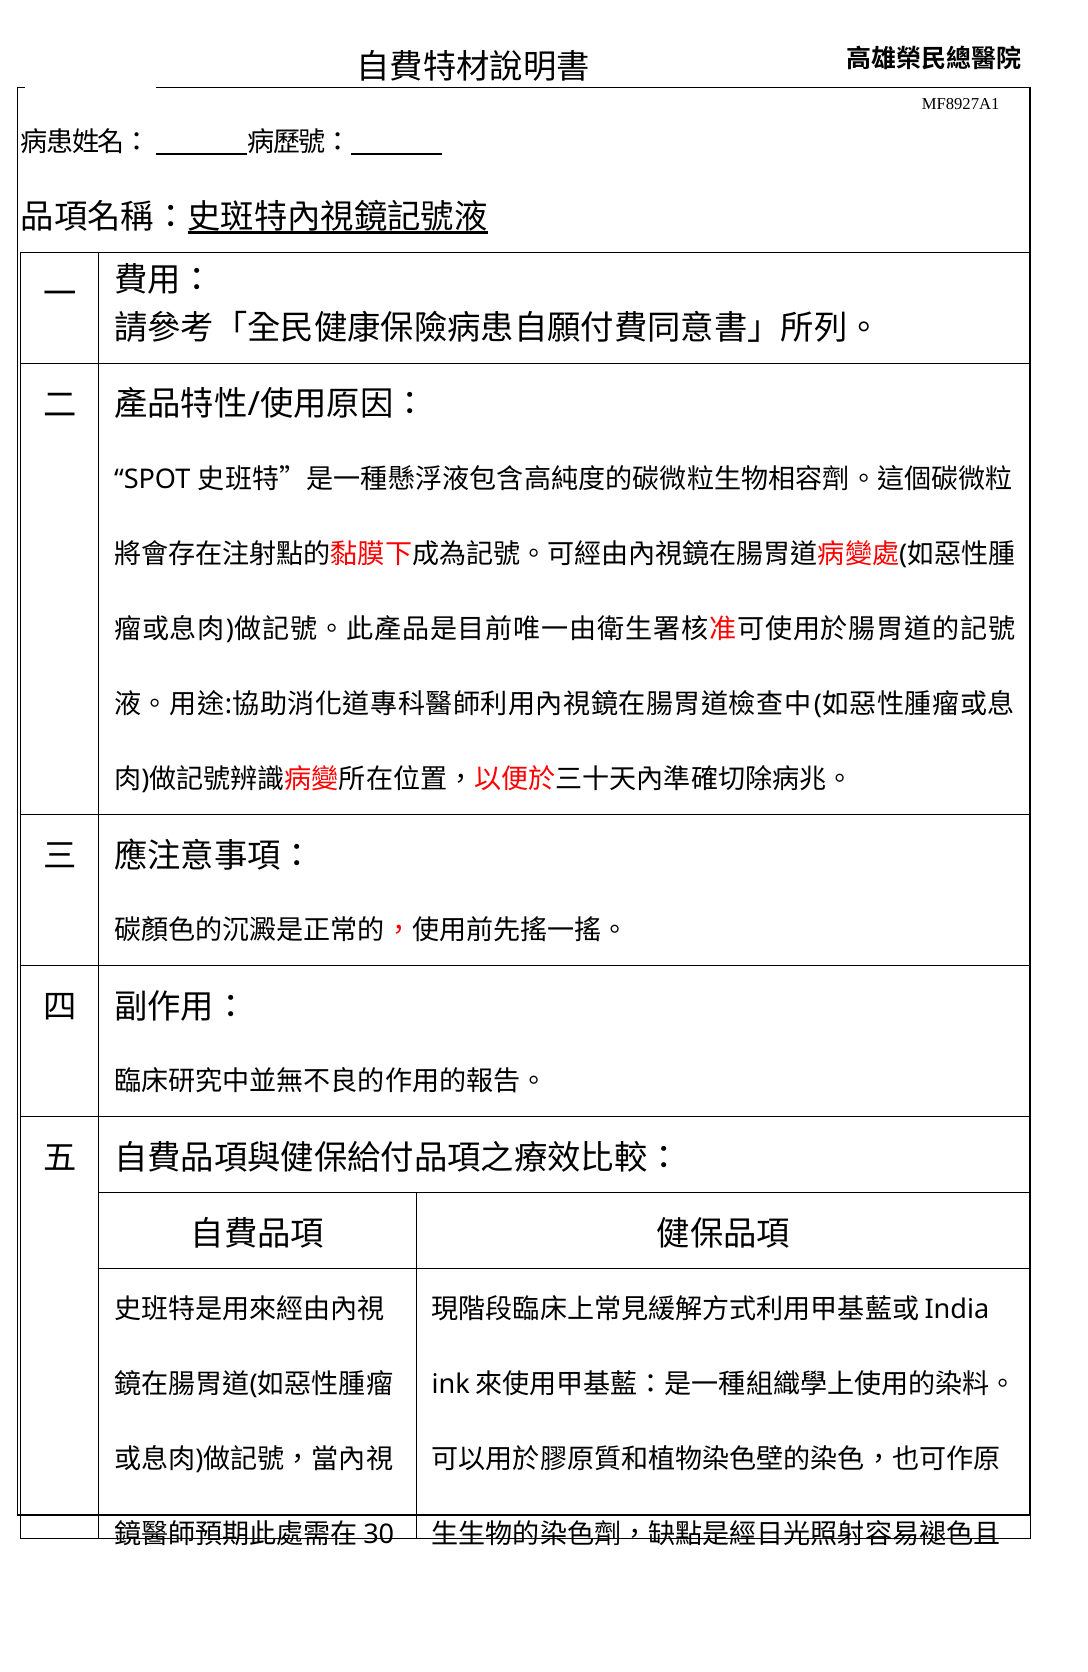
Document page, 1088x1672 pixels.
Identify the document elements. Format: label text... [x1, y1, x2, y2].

table_cell 史班特是用來經由內視鏡在腸胃道(如惡性腫瘤或息肉)做記號，當內視鏡醫師預期此處需在30天內以外科切除。 [99, 1269, 416, 1514]
table_cell 自費品項 [99, 1193, 416, 1268]
table_cell 五 [21, 1117, 98, 1514]
table_cell 三 [21, 815, 98, 965]
table_cell 應注意事項： 碳顏色的沉澱是正常的，使用前先搖一搖。 [99, 815, 1029, 965]
table_cell 健保品項 [417, 1193, 1029, 1268]
table_cell 現階段臨床上常見緩解方式利用甲基藍或India ink來使用甲基藍：是一種組織學上使用的染料。可以用於膠原質和植物染色壁的染色，也可作原生生物的染色劑，缺點是經日光照射容易褪色且容易氧化 India ink：可能含有雜質如蟲膠，酚，氨和動物產品。 這些雜質可能與會發生炎症反應的問題。 以上兩種染劑都未能符合美國FDA與台灣衛福部標準可以直接注入人體腸胃道黏膜組織內。 [417, 1516, 1030, 1538]
table_cell 史班特是用來經由內視鏡在腸胃道(如惡性腫瘤或息肉)做記號，當內視鏡醫師預期此處需在30天內以外科切除。 [99, 1516, 416, 1538]
table_cell [21, 1516, 98, 1538]
table_cell 現階段臨床上常見緩解方式利用甲基藍或India ink來使用甲基藍：是一種組織學上使用的染料。可以用於膠原質和植物染色壁的染色，也可作原生生物的染色劑，缺點是經日光照射容易褪色且容易氧化 India ink：可能含有雜質如蟲膠，酚，氨和動物產品。 這些雜質可能與會發生炎症反應的問題。 以上兩種染劑都未能符合美國FDA與台灣衛福部標準可以直接注入人體腸胃道黏膜組織內。 [417, 1269, 1029, 1514]
table_cell 自費品項與健保給付品項之療效比較： [99, 1117, 1029, 1192]
table_cell 四 [21, 966, 98, 1116]
table_header 費用： 請參考「全民健康保險病患自願付費同意書」所列。 [99, 253, 1029, 363]
table_cell 副作用： 臨床研究中並無不良的作用的報告。 [99, 966, 1029, 1116]
table_header 一 [21, 253, 98, 363]
table_cell 二 [21, 364, 98, 814]
table_cell 產品特性/使用原因： “SPOT 史班特”是一種懸浮液包含高純度的碳微粒生物相容劑。這個碳微粒將會存在注射點的黏膜下成為記號。可經由內視鏡在腸胃道病變處(如惡性腫瘤或息肉)做記號。此產品是目前唯一由衛生署核准可使用於腸胃道的記號液。用途:協助消化道專科醫師利用內視鏡在腸胃道檢查中(如惡性腫瘤或息肉)做記號辨識病變所在位置，以便於三十天內準確切除病兆。 [99, 364, 1029, 814]
table_header 自費特材說明書 病患姓名： 病歷號： 品項名稱：史斑特內視鏡記號液 □本人□ 家屬或法定代理人簽章： _____年____月____日 [18, 2, 1069, 1514]
